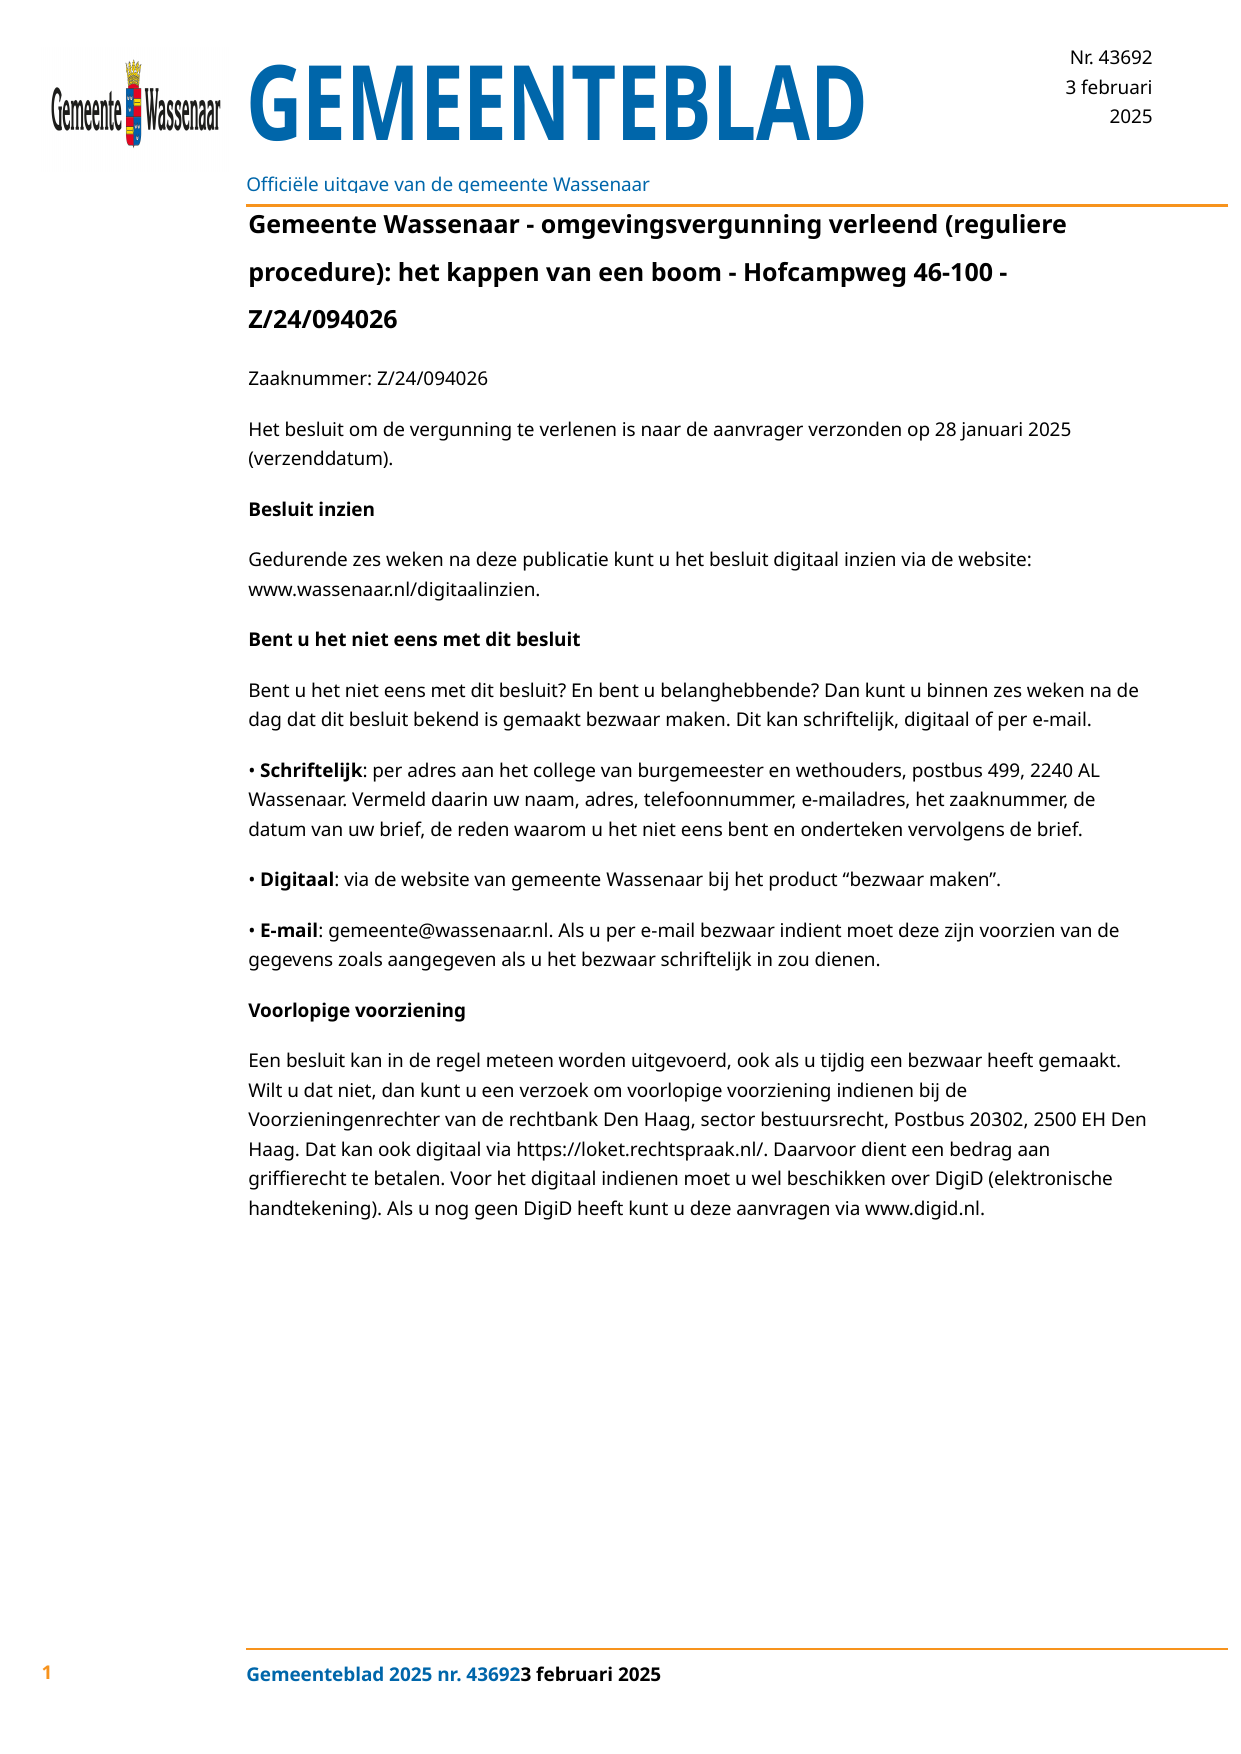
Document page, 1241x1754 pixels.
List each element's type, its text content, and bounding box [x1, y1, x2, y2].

text Een besluit kan in de regel meteen worden uitgevoerd, ook als u tijdig een bezwaar heeft gemaakt. Wilt u dat niet, dan kunt u een verzoek om voorlopige voorziening indienen bij de Voorzieningenrechter van de rechtbank Den Haag, sector bestuursrecht, Postbus 20302, 2500 EH Den Haag. Dat kan ook digitaal via https://loket.rechtspraak.nl/. Daarvoor dient een bedrag aan griffierecht te betalen. Voor het digitaal indienen moet u wel beschikken over DigiD (elektronische handtekening). Als u nog geen DigiD heeft kunt u deze aanvragen via www.digid.nl. [248, 1047, 1152, 1221]
text Bent u het niet eens met dit besluit? En bent u belanghebbende? Dan kunt u binnen zes weken na de dag dat dit besluit bekend is gemaakt bezwaar maken. Dit kan schriftelijk, digitaal of per e-mail. [248, 677, 1152, 732]
text • E-mail: gemeente@wassenaar.nl. Als u per e-mail bezwaar indient moet deze zijn voorzien van de gegevens zoals aangegeven als u het bezwaar schriftelijk in zou dienen. [248, 917, 1152, 972]
picture [41, 47, 231, 172]
text Gemeente Wassenaar - omgevingsvergunning verleend (reguliere procedure): het kappen van een boom - Hofcampweg 46-100 - Z/24/094026 [248, 207, 1152, 336]
text Gedurende zes weken na deze publicatie kunt u het besluit digitaal inzien via de website: www.wassenaar.nl/digitaalinzien. [248, 546, 1152, 602]
text Het besluit om de vergunning te verlenen is naar de aanvrager verzonden op 28 januari 2025 (verzenddatum). [248, 416, 1152, 471]
text • Digitaal: via de website van gemeente Wassenaar bij het product “bezwaar maken”. [248, 866, 1152, 892]
text Bent u het niet eens met dit besluit [248, 626, 1152, 652]
text Besluit inzien [248, 496, 1152, 522]
text Voorlopige voorziening [248, 997, 1152, 1022]
text • Schriftelijk: per adres aan het college van burgemeester en wethouders, postbus 499, 2240 AL Wassenaar. Vermeld daarin uw naam, adres, telefoonnummer, e-mailadres, het zaaknummer, de datum van uw brief, de reden waarom u het niet eens bent en onderteken vervolgens de brief. [248, 757, 1152, 842]
text Zaaknummer: Z/24/094026 [248, 366, 1152, 391]
